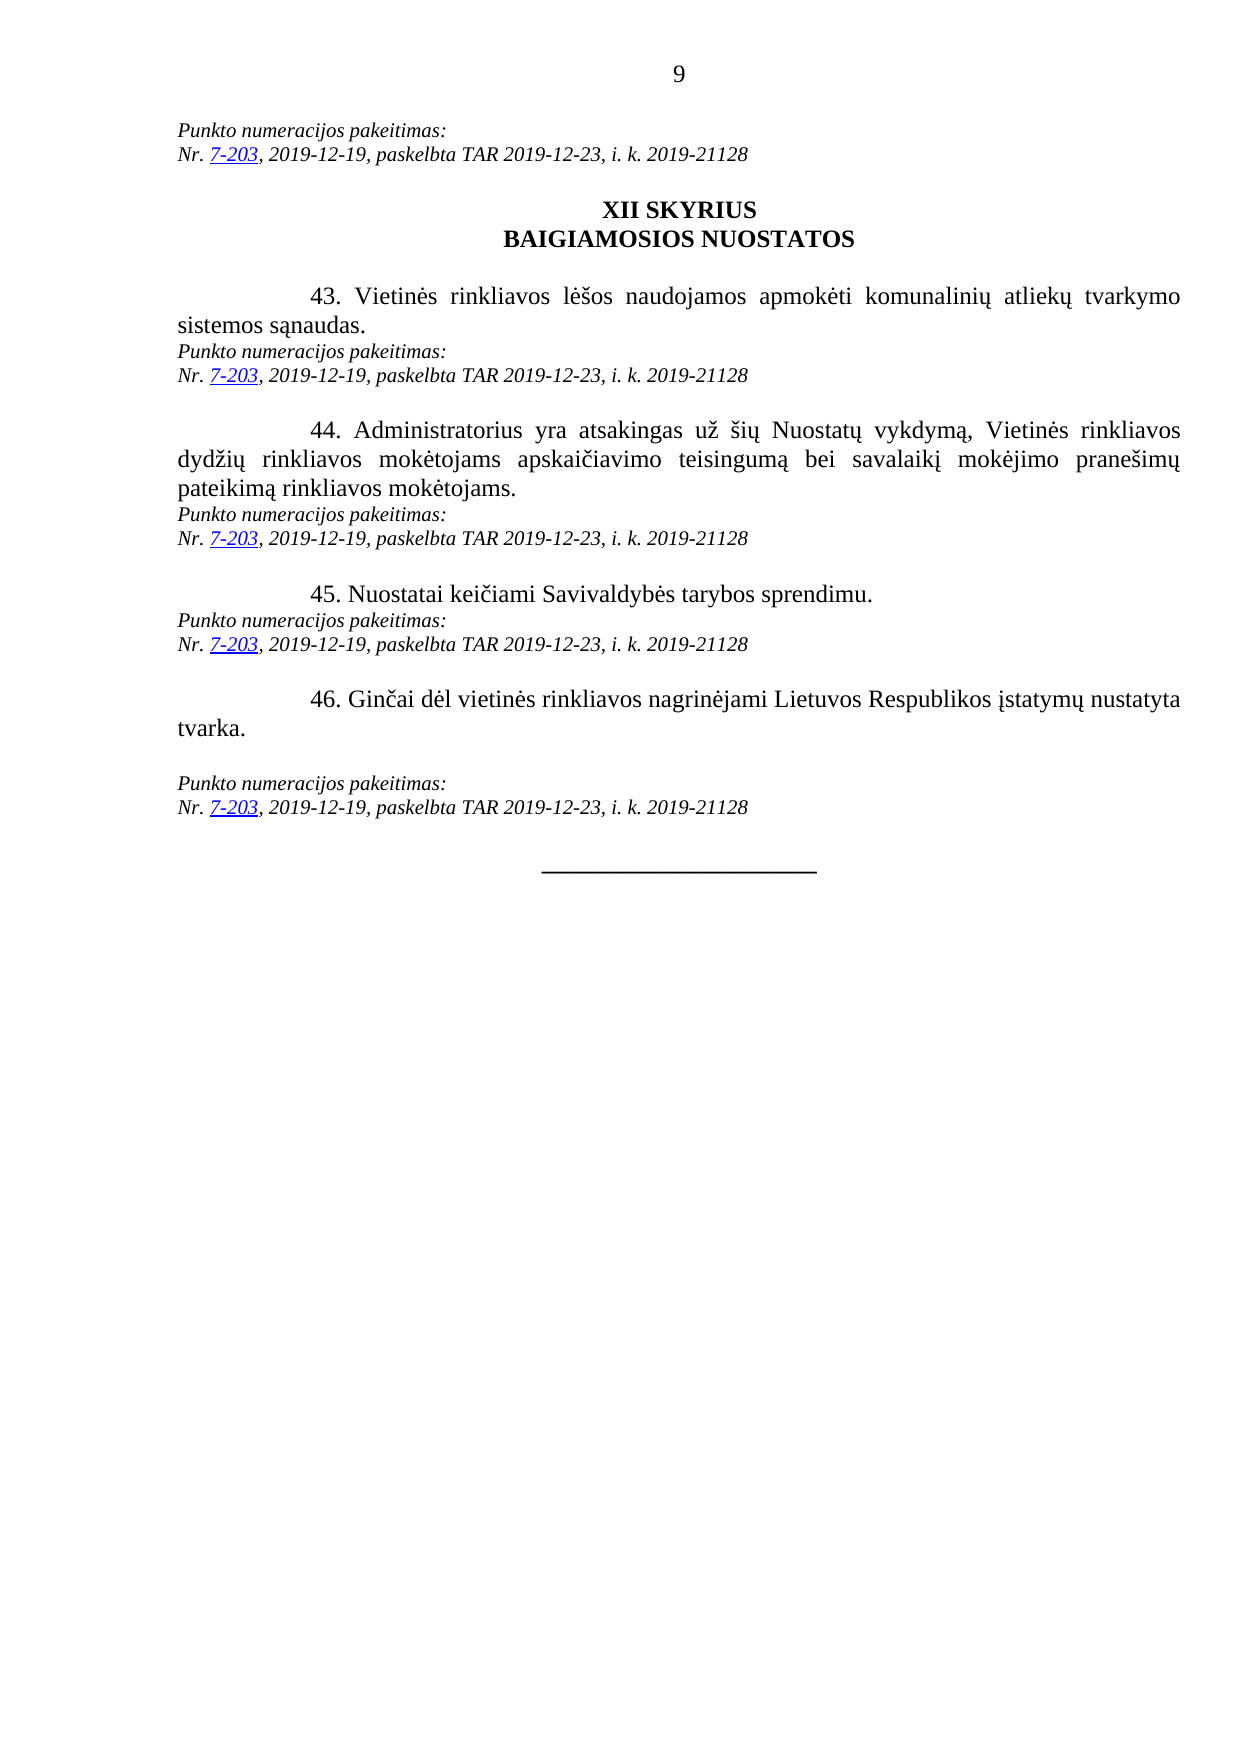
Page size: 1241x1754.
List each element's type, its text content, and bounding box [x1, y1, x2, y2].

text Punkto numeracijos pakeitimas: [177, 502, 1181, 526]
text 45. Nuostatai keičiami Savivaldybės tarybos sprendimu. [177, 579, 1181, 607]
text Punkto numeracijos pakeitimas: [177, 771, 1181, 795]
text Nr. 7-203, 2019-12-19, paskelbta TAR 2019-12-23, i. k. 2019-21128 [177, 795, 1181, 819]
text Nr. 7-203, 2019-12-19, paskelbta TAR 2019-12-23, i. k. 2019-21128 [177, 142, 1181, 166]
text 46. Ginčai dėl vietinės rinkliavos nagrinėjami Lietuvos Respublikos įstatymų nustatyta tvarka. [177, 684, 1181, 742]
text Punkto numeracijos pakeitimas: [177, 607, 1181, 632]
text XII SKYRIUS [177, 195, 1181, 224]
text Punkto numeracijos pakeitimas: [177, 118, 1181, 142]
text Nr. 7-203, 2019-12-19, paskelbta TAR 2019-12-23, i. k. 2019-21128 [177, 632, 1181, 656]
text BAIGIAMOSIOS NUOSTATOS [177, 224, 1181, 252]
text ______________________ [177, 847, 1181, 876]
text Nr. 7-203, 2019-12-19, paskelbta TAR 2019-12-23, i. k. 2019-21128 [177, 363, 1181, 387]
text 44. Administratorius yra atsakingas už šių Nuostatų vykdymą, Vietinės rinkliavos dydžių rinkliavos mokėtojams apskaičiavimo teisingumą bei savalaikį mokėjimo pranešimų pateikimą rinkliavos mokėtojams. [177, 416, 1181, 502]
text 43. Vietinės rinkliavos lėšos naudojamos apmokėti komunalinių atliekų tvarkymo sistemos sąnaudas. [177, 281, 1181, 339]
text Punkto numeracijos pakeitimas: [177, 339, 1181, 363]
text Nr. 7-203, 2019-12-19, paskelbta TAR 2019-12-23, i. k. 2019-21128 [177, 526, 1181, 550]
